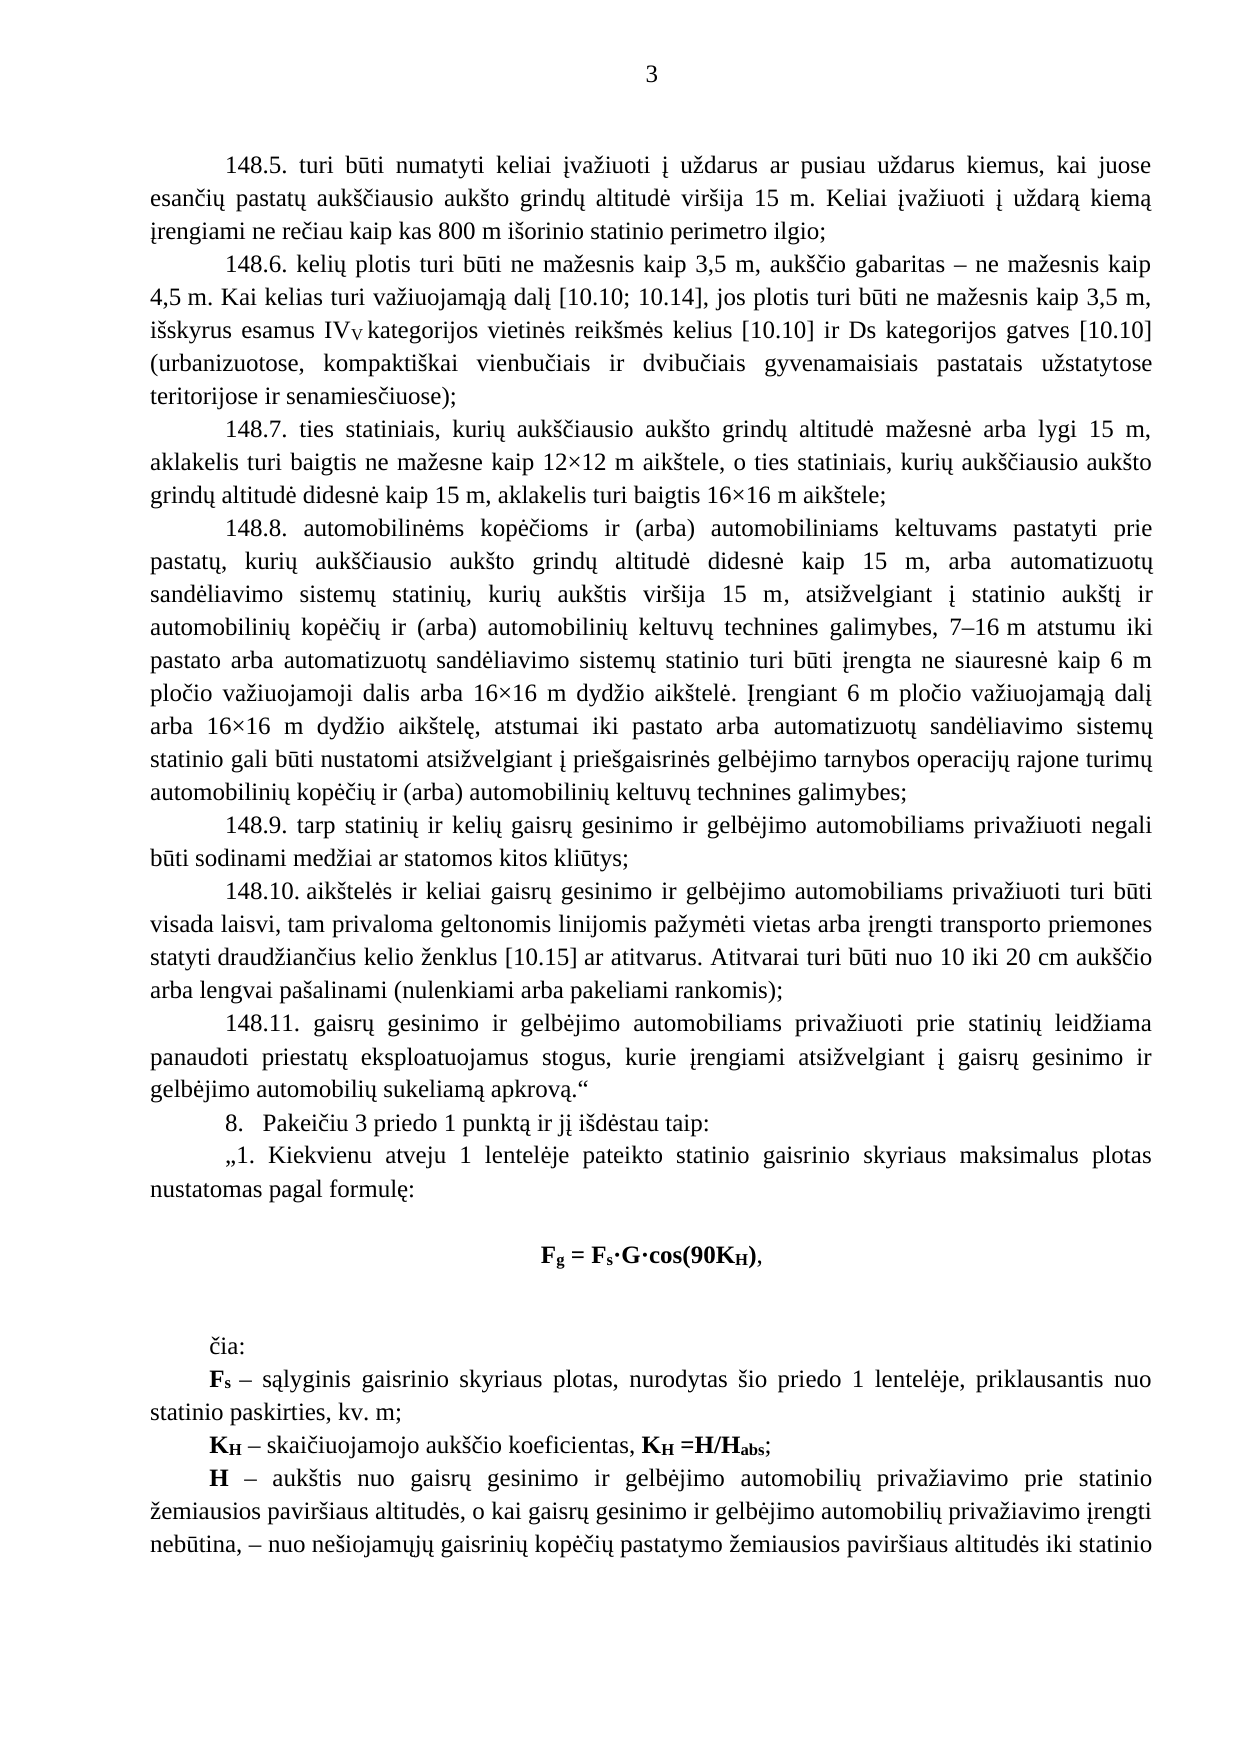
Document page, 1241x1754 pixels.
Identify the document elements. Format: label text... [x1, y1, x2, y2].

text čia: [150, 1331, 1153, 1359]
text KH – skaičiuojamojo aukščio koeficientas, KH =H/Habs; [150, 1430, 1153, 1458]
text Fs – sąlyginis gaisrinio skyriaus plotas, nurodytas šio priedo 1 lentelėje, priklausantis nuo statinio paskirties, kv. m; [150, 1364, 1153, 1426]
text H – aukštis nuo gaisrų gesinimo ir gelbėjimo automobilių privažiavimo prie statinio žemiausios paviršiaus altitudės, o kai gaisrų gesinimo ir gelbėjimo automobilių privažiavimo įrengti nebūtina, – nuo nešiojamųjų gaisrinių kopėčių pastatymo žemiausios paviršiaus altitudės iki statinio [150, 1463, 1153, 1558]
text 148.8. automobilinėms kopėčioms ir (arba) automobiliniams keltuvams pastatyti prie pastatų, kurių aukščiausio aukšto grindų altitudė didesnė kaip 15 m, arba automatizuotų sandėliavimo sistemų statinių, kurių aukštis viršija 15 m, atsižvelgiant į statinio aukštį ir automobilinių kopėčių ir (arba) automobilinių keltuvų technines galimybes, 7–16 m atstumu iki pastato arba automatizuotų sandėliavimo sistemų statinio turi būti įrengta ne siauresnė kaip 6 m pločio važiuojamoji dalis arba 16×16 m dydžio aikštelė. Įrengiant 6 m pločio važiuojamąją dalį arba 16×16 m dydžio aikštelę, atstumai iki pastato arba automatizuotų sandėliavimo sistemų statinio gali būti nustatomi atsižvelgiant į priešgaisrinės gelbėjimo tarnybos operacijų rajone turimų automobilinių kopėčių ir (arba) automobilinių keltuvų technines galimybes; [150, 513, 1153, 806]
text 148.11. gaisrų gesinimo ir gelbėjimo automobiliams privažiuoti prie statinių leidžiama panaudoti priestatų eksploatuojamus stogus, kurie įrengiami atsižvelgiant į gaisrų gesinimo ir gelbėjimo automobilių sukeliamą apkrovą.“ [150, 1008, 1153, 1103]
text 8. Pakeičiu 3 priedo 1 punktą ir jį išdėstau taip: [225, 1108, 1153, 1136]
text „1. Kiekvienu atveju 1 lentelėje pateikto statinio gaisrinio skyriaus maksimalus plotas nustatomas pagal formulę: [150, 1141, 1153, 1202]
text Fg = Fs·G·cos(90KH), [150, 1240, 1153, 1268]
text 148.5. turi būti numatyti keliai įvažiuoti į uždarus ar pusiau uždarus kiemus, kai juose esančių pastatų aukščiausio aukšto grindų altitudė viršija 15 m. Keliai įvažiuoti į uždarą kiemą įrengiami ne rečiau kaip kas 800 m išorinio statinio perimetro ilgio; [150, 150, 1153, 245]
text 148.7. ties statiniais, kurių aukščiausio aukšto grindų altitudė mažesnė arba lygi 15 m, aklakelis turi baigtis ne mažesne kaip 12×12 m aikštele, o ties statiniais, kurių aukščiausio aukšto grindų altitudė didesnė kaip 15 m, aklakelis turi baigtis 16×16 m aikštele; [150, 414, 1153, 509]
text 148.10. aikštelės ir keliai gaisrų gesinimo ir gelbėjimo automobiliams privažiuoti turi būti visada laisvi, tam privaloma geltonomis linijomis pažymėti vietas arba įrengti transporto priemones statyti draudžiančius kelio ženklus [10.15] ar atitvarus. Atitvarai turi būti nuo 10 iki 20 cm aukščio arba lengvai pašalinami (nulenkiami arba pakeliami rankomis); [150, 876, 1153, 1004]
text 148.6. kelių plotis turi būti ne mažesnis kaip 3,5 m, aukščio gabaritas – ne mažesnis kaip 4,5 m. Kai kelias turi važiuojamąją dalį [10.10; 10.14], jos plotis turi būti ne mažesnis kaip 3,5 m, išskyrus esamus IVV kategorijos vietinės reikšmės kelius [10.10] ir Ds kategorijos gatves [10.10] (urbanizuotose, kompaktiškai vienbučiais ir dvibučiais gyvenamaisiais pastatais užstatytose teritorijose ir senamiesčiuose); [150, 249, 1153, 410]
text 148.9. tarp statinių ir kelių gaisrų gesinimo ir gelbėjimo automobiliams privažiuoti negali būti sodinami medžiai ar statomos kitos kliūtys; [150, 810, 1153, 872]
